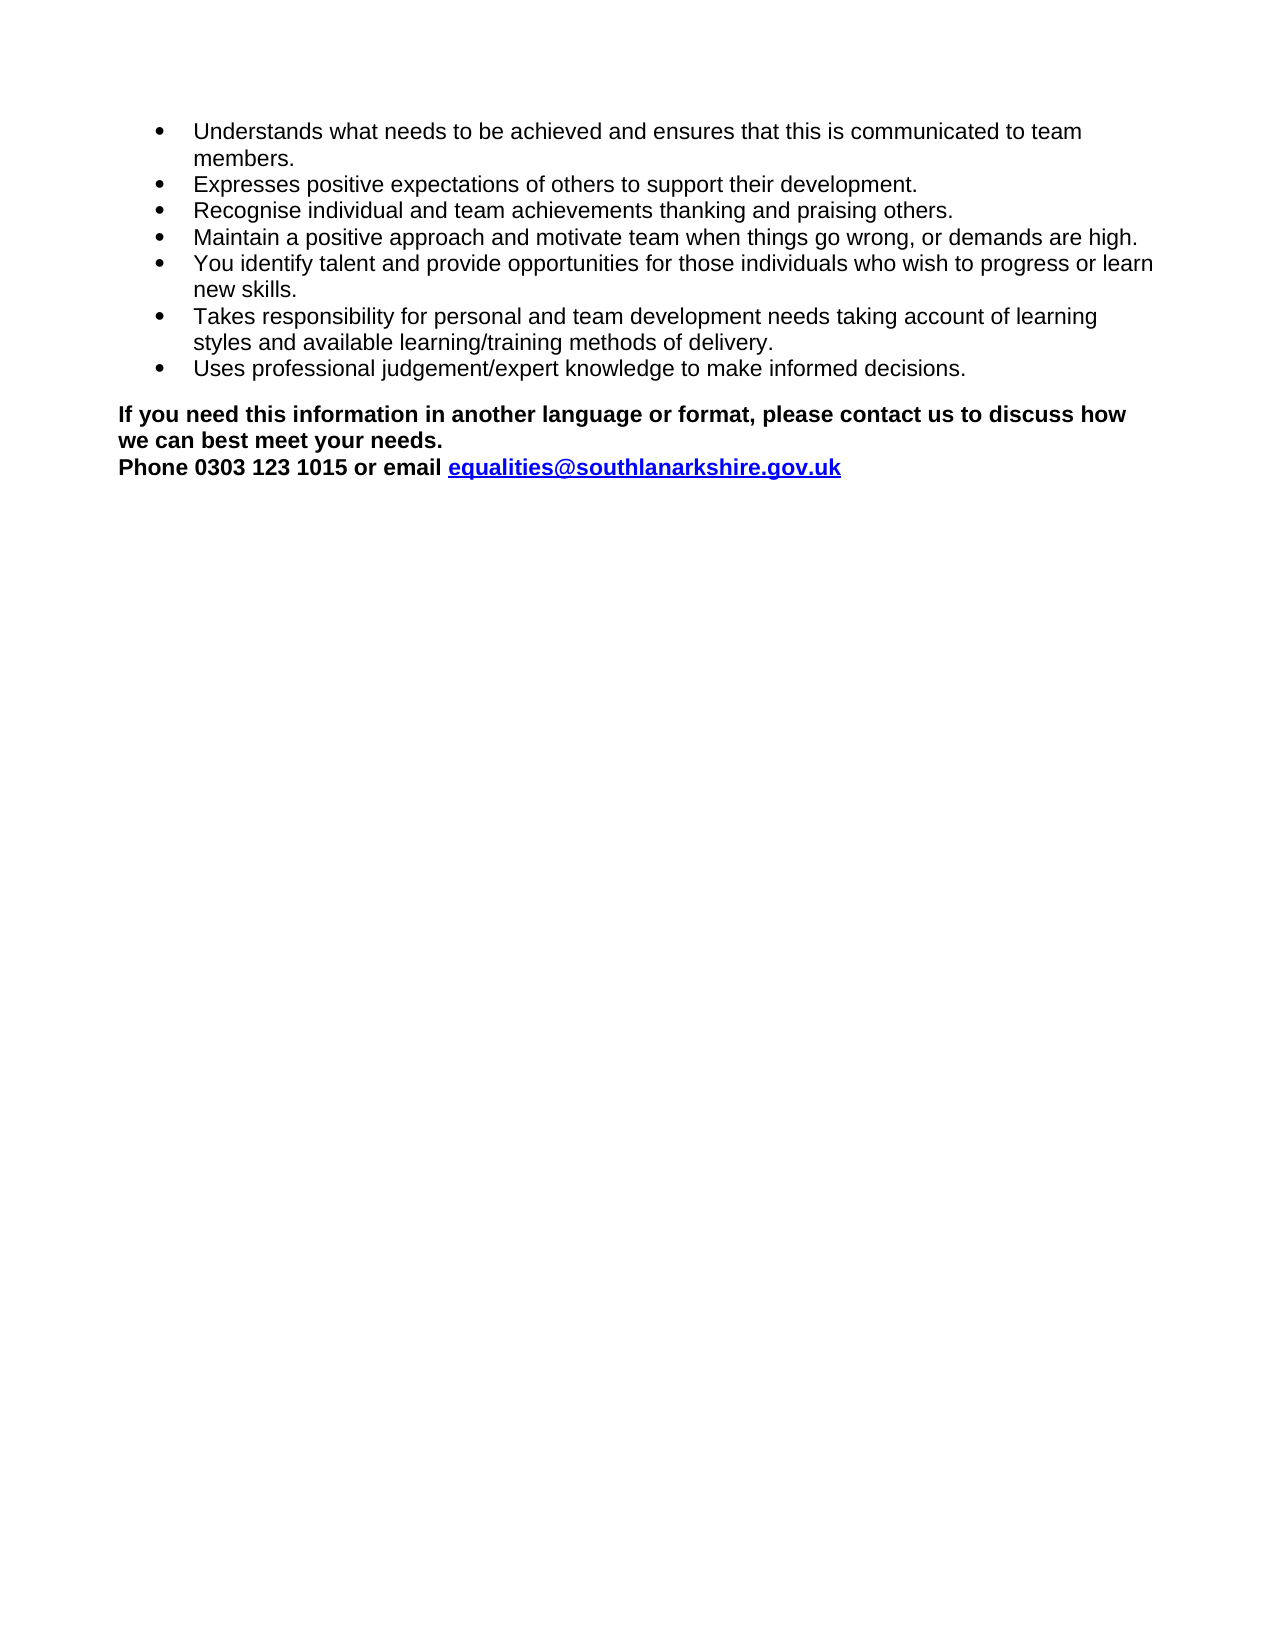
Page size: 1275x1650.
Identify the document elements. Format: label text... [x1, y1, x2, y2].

list Uses professional judgement/expert knowledge to make informed decisions. [156, 355, 1157, 382]
text If you need this information in another language or format, please contact us to discuss how we can best meet your needs. [118, 401, 1157, 453]
list Understands what needs to be achieved and ensures that this is communicated to team members. [156, 118, 1157, 171]
list Takes responsibility for personal and team development needs taking account of learning styles and available learning/training methods of delivery. [156, 303, 1157, 355]
list Expresses positive expectations of others to support their development. [156, 171, 1157, 197]
list You identify talent and provide opportunities for those individuals who wish to progress or learn new skills. [156, 250, 1157, 303]
list Maintain a positive approach and motivate team when things go wrong, or demands are high. [156, 223, 1157, 250]
text Phone 0303 123 1015 or email equalities@southlanarkshire.gov.uk [118, 453, 1157, 480]
list Recognise individual and team achievements thanking and praising others. [156, 197, 1157, 223]
